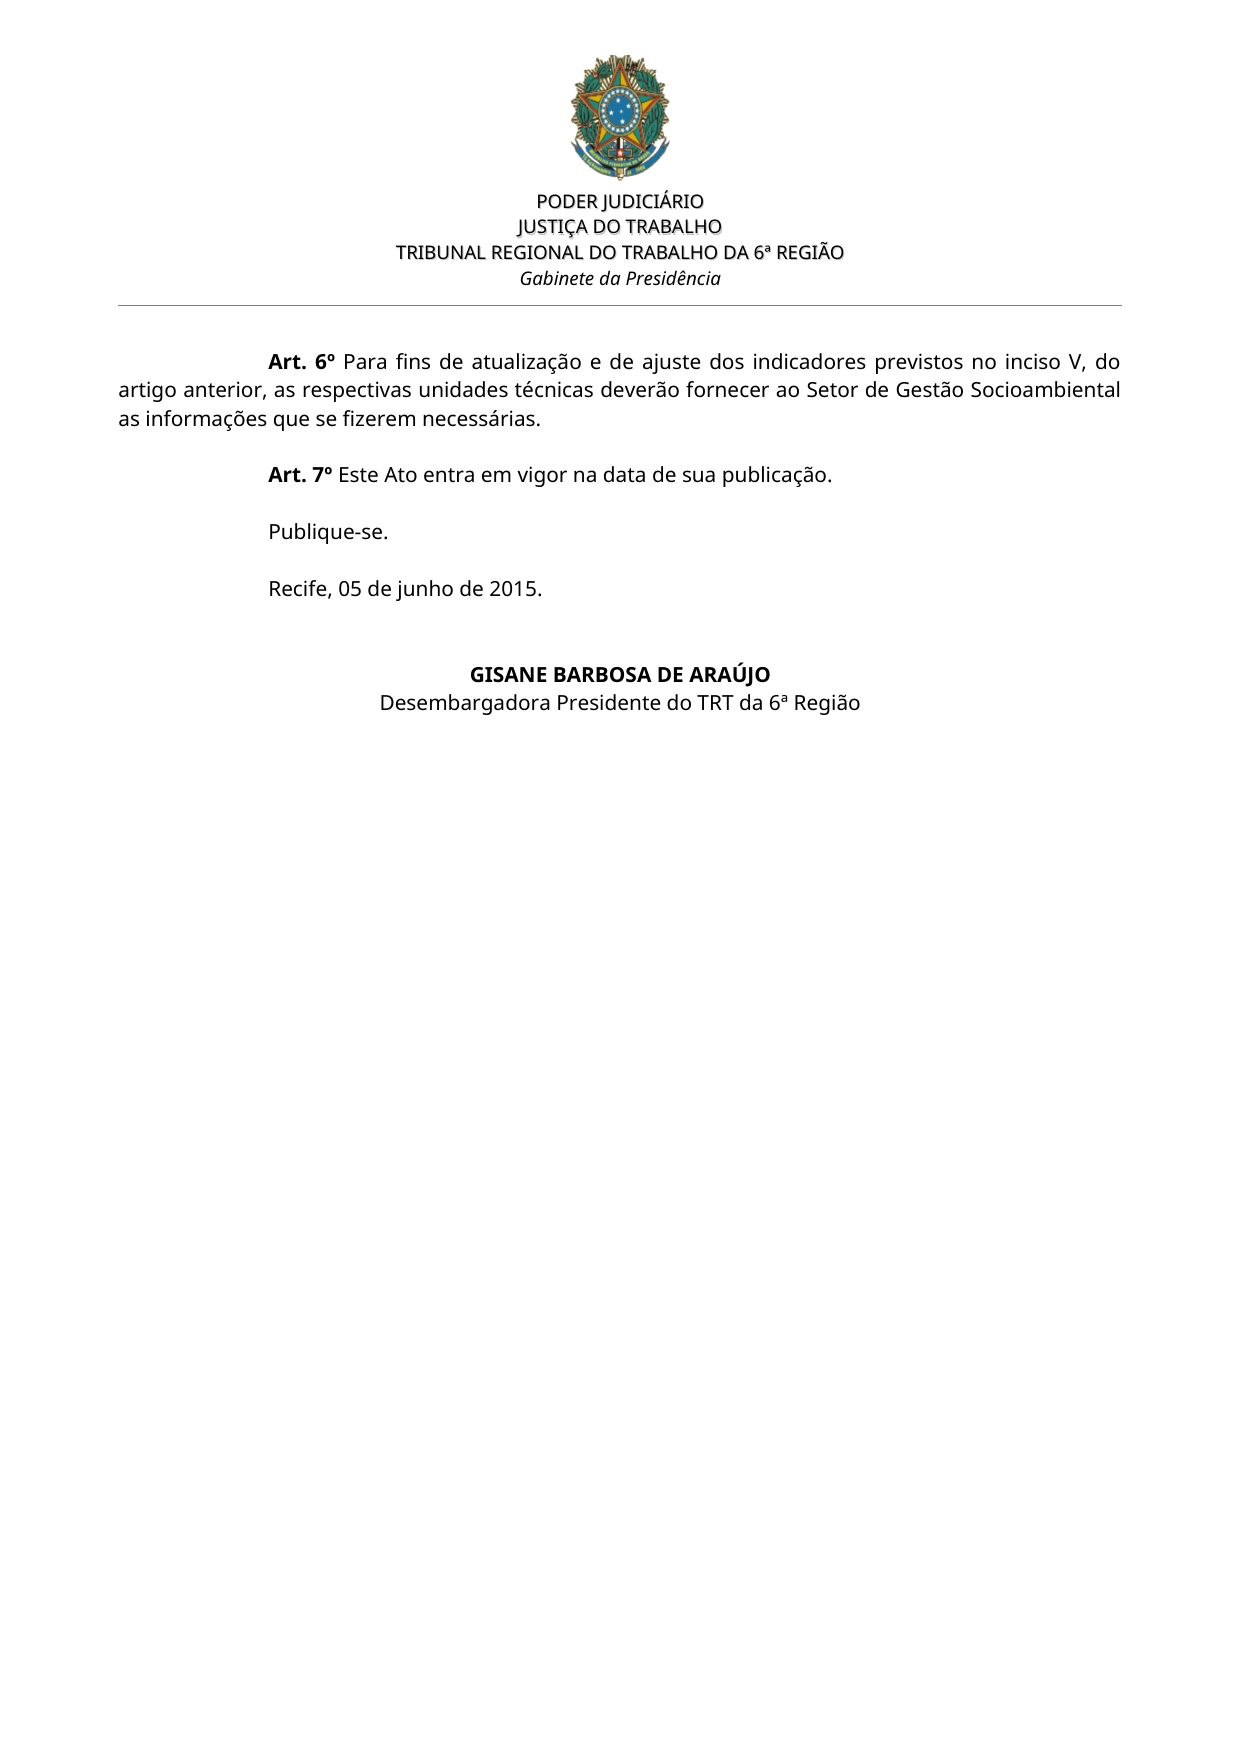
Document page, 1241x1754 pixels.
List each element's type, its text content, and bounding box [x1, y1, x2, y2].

text Desembargadora Presidente do TRT da 6ª Região [118, 688, 1122, 717]
text Art. 6º Para fins de atualização e de ajuste dos indicadores previstos no inciso V, do artigo anterior, as respectivas unidades técnicas deverão fornecer ao Setor de Gestão Socioambiental as informações que se fizerem necessárias. [118, 347, 1122, 432]
text GISANE BARBOSA DE ARAÚJO [118, 660, 1122, 688]
text Publique-se. [118, 517, 1122, 546]
text Recife, 05 de junho de 2015. [118, 574, 1122, 603]
text Art. 7º Este Ato entra em vigor na data de sua publicação. [118, 461, 1122, 489]
picture [570, 55, 670, 181]
